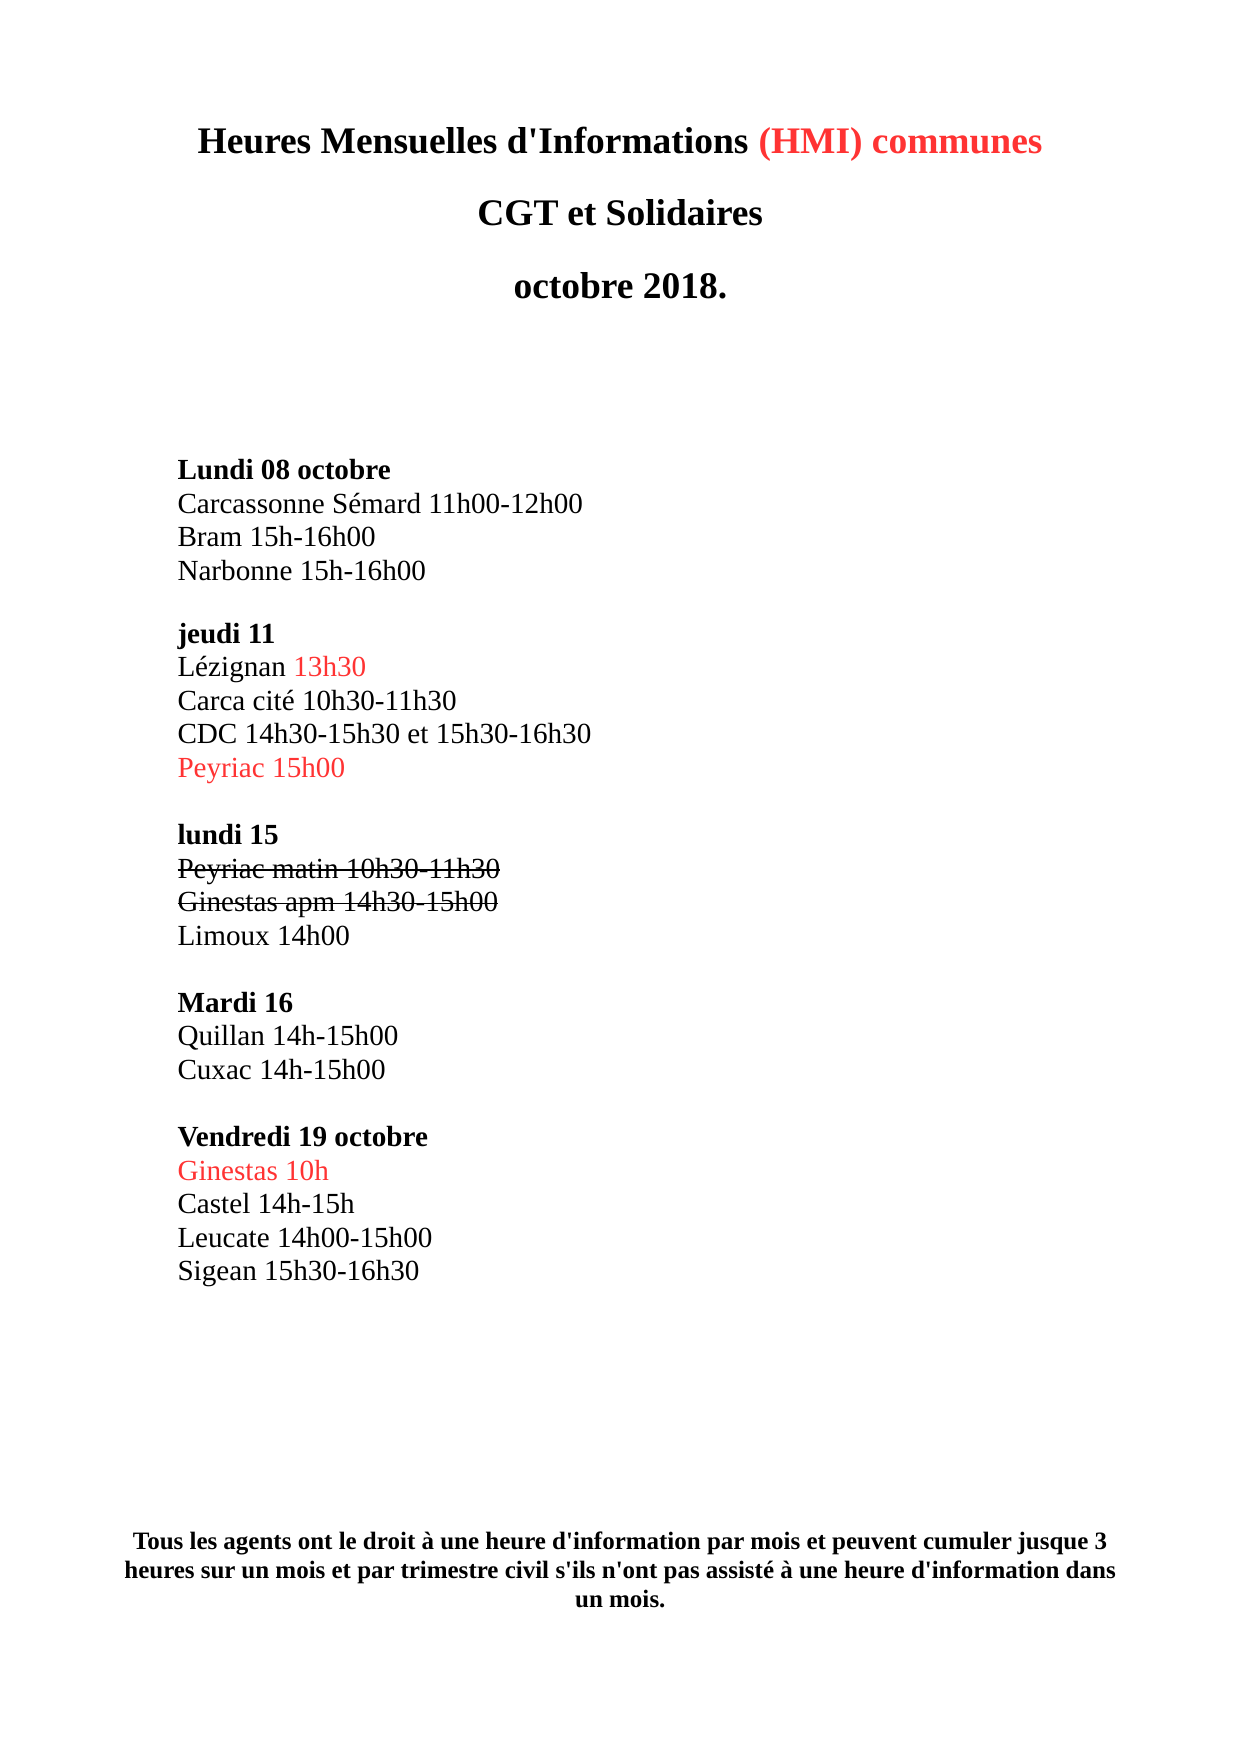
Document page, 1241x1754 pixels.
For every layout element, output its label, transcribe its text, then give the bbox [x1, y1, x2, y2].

text Heures Mensuelles d'Informations (HMI) communes [177, 118, 1063, 161]
text octobre 2018. [177, 263, 1063, 306]
text Peyriac 15h00 lundi 15 Peyriac matin 10h30-11h30 Ginestas apm 14h30-15h00 Limoux 14h00 Mardi 16 Quillan 14h-15h00 Cuxac 14h-15h00 Vendredi 19 octobre Ginestas 10h [177, 750, 1063, 1186]
text Lundi 08 octobre Carcassonne Sémard 11h00-12h00 Bram 15h-16h00 Narbonne 15h-16h00 [177, 452, 1063, 587]
text jeudi 11 Lézignan 13h30 Carca cité 10h30-11h30 CDC 14h30-15h30 et 15h30-16h30 [177, 616, 1063, 750]
text Sigean 15h30-16h30 [177, 1253, 1063, 1287]
text Tous les agents ont le droit à une heure d'information par mois et peuvent cumuler jusque 3 heures sur un mois et par trimestre civil s'ils n'ont pas assisté à une heure d'information dans un mois. [118, 1526, 1122, 1613]
text CGT et Solidaires [177, 191, 1063, 234]
text Leucate 14h00-15h00 [177, 1220, 1063, 1253]
text Castel 14h-15h [177, 1186, 1063, 1220]
